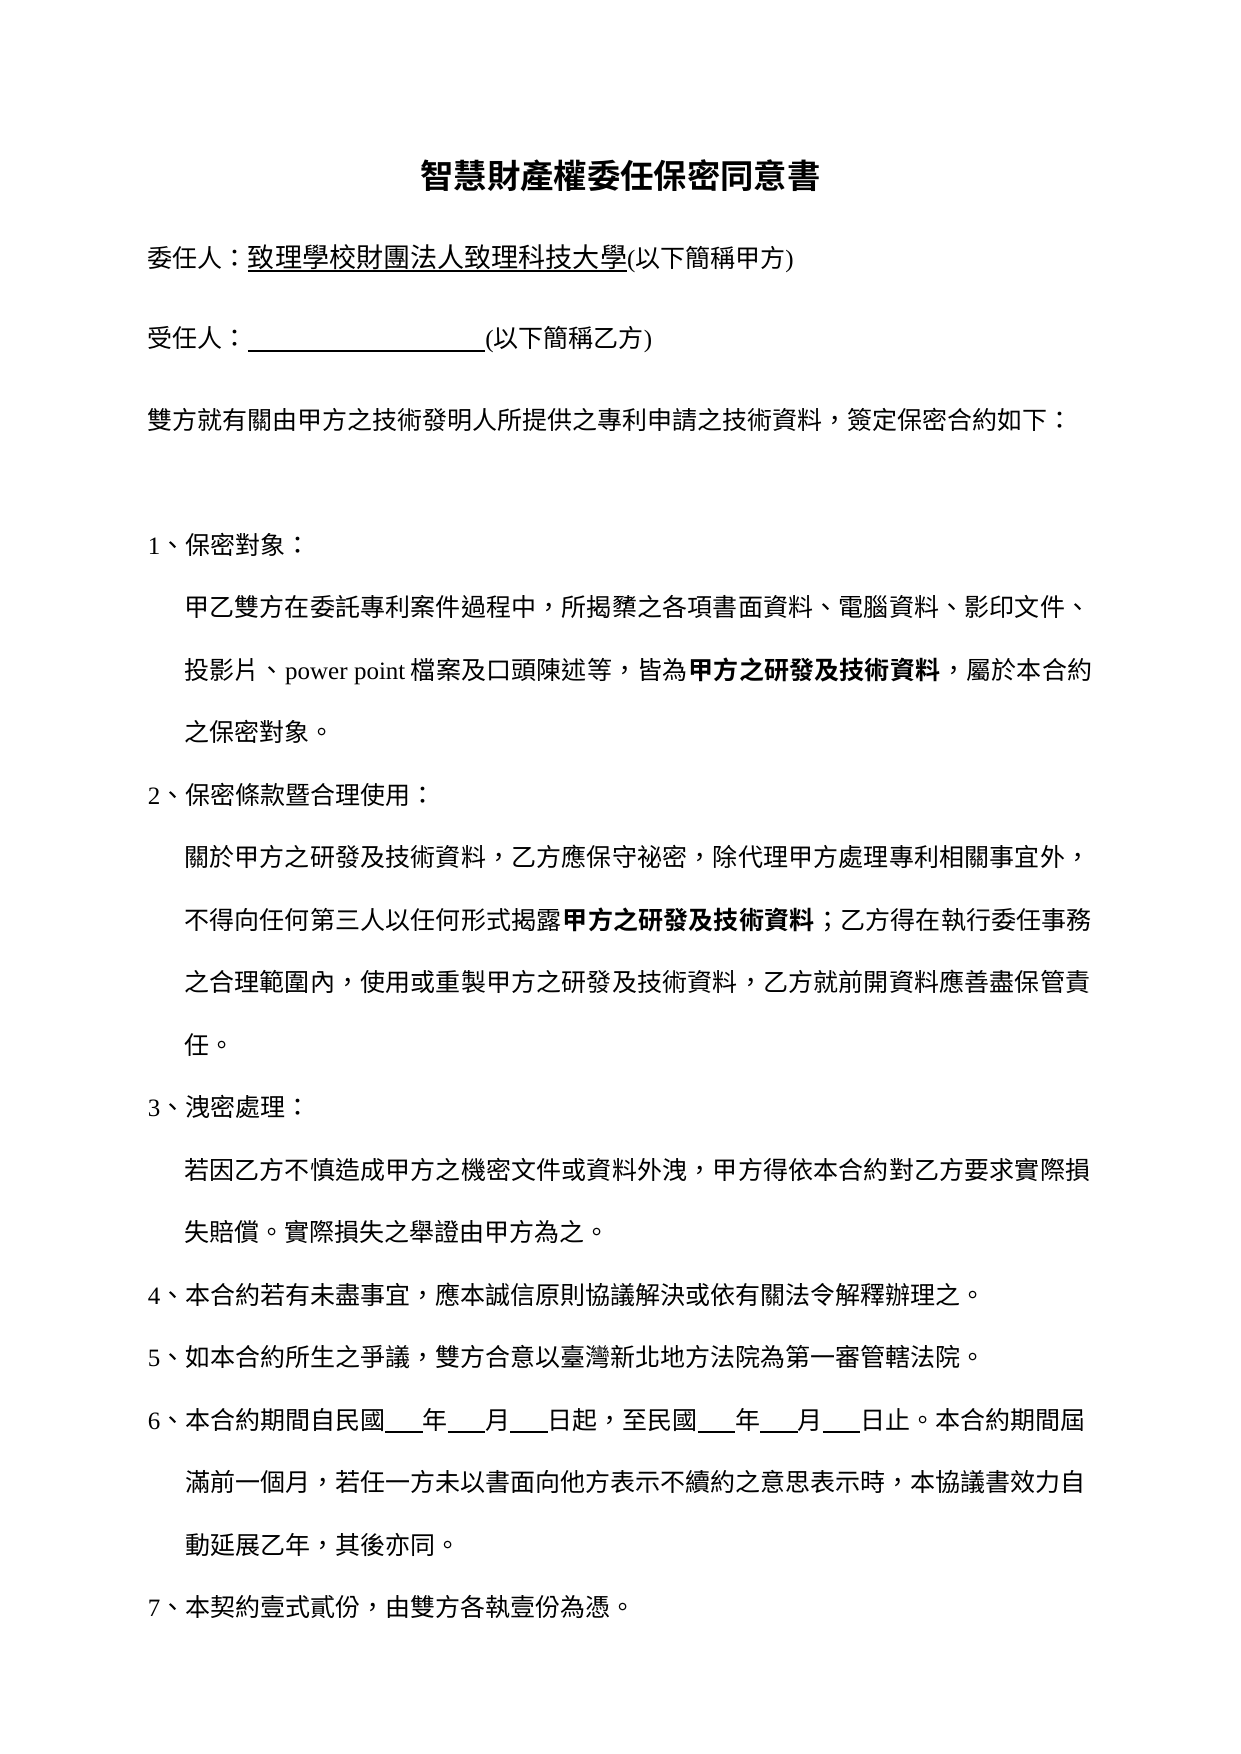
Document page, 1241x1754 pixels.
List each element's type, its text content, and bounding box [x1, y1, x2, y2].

text 6、本合約期間自民國 年 月 日起，至民國 年 月 日止。本合約期間屆滿前一個月，若任一方未以書面向他方表示不續約之意思表示時，本協議書效力自動延展乙年，其後亦同。 [148, 1377, 1092, 1564]
text 關於甲方之研發及技術資料，乙方應保守祕密，除代理甲方處理專利相關事宜外，不得向任何第三人以任何形式揭露甲方之研發及技術資料；乙方得在執行委任事務之合理範圍內，使用或重製甲方之研發及技術資料，乙方就前開資料應善盡保管責任。 [184, 814, 1092, 1064]
text 受任人： (以下簡稱乙方) [148, 295, 1092, 358]
text 4、本合約若有未盡事宜，應本誠信原則協議解決或依有關法令解釋辦理之。 [148, 1252, 1092, 1314]
text 2、保密條款暨合理使用： [148, 752, 1092, 814]
text 智慧財產權委任保密同意書 [148, 133, 1092, 195]
text 7、本契約壹式貳份，由雙方各執壹份為憑。 [148, 1564, 1092, 1627]
text 委任人：致理學校財團法人致理科技大學(以下簡稱甲方) [148, 214, 1092, 277]
text 若因乙方不慎造成甲方之機密文件或資料外洩，甲方得依本合約對乙方要求實際損失賠償。實際損失之舉證由甲方為之。 [184, 1127, 1092, 1252]
text 1、保密對象： [148, 502, 1092, 564]
text 3、洩密處理： [148, 1064, 1092, 1127]
text 5、如本合約所生之爭議，雙方合意以臺灣新北地方法院為第一審管轄法院。 [148, 1314, 1092, 1377]
text 雙方就有關由甲方之技術發明人所提供之專利申請之技術資料，簽定保密合約如下： [148, 377, 1092, 439]
text 甲乙雙方在委託專利案件過程中，所揭櫫之各項書面資料、電腦資料、影印文件、投影片、power point檔案及口頭陳述等，皆為甲方之研發及技術資料，屬於本合約之保密對象。 [184, 564, 1092, 752]
